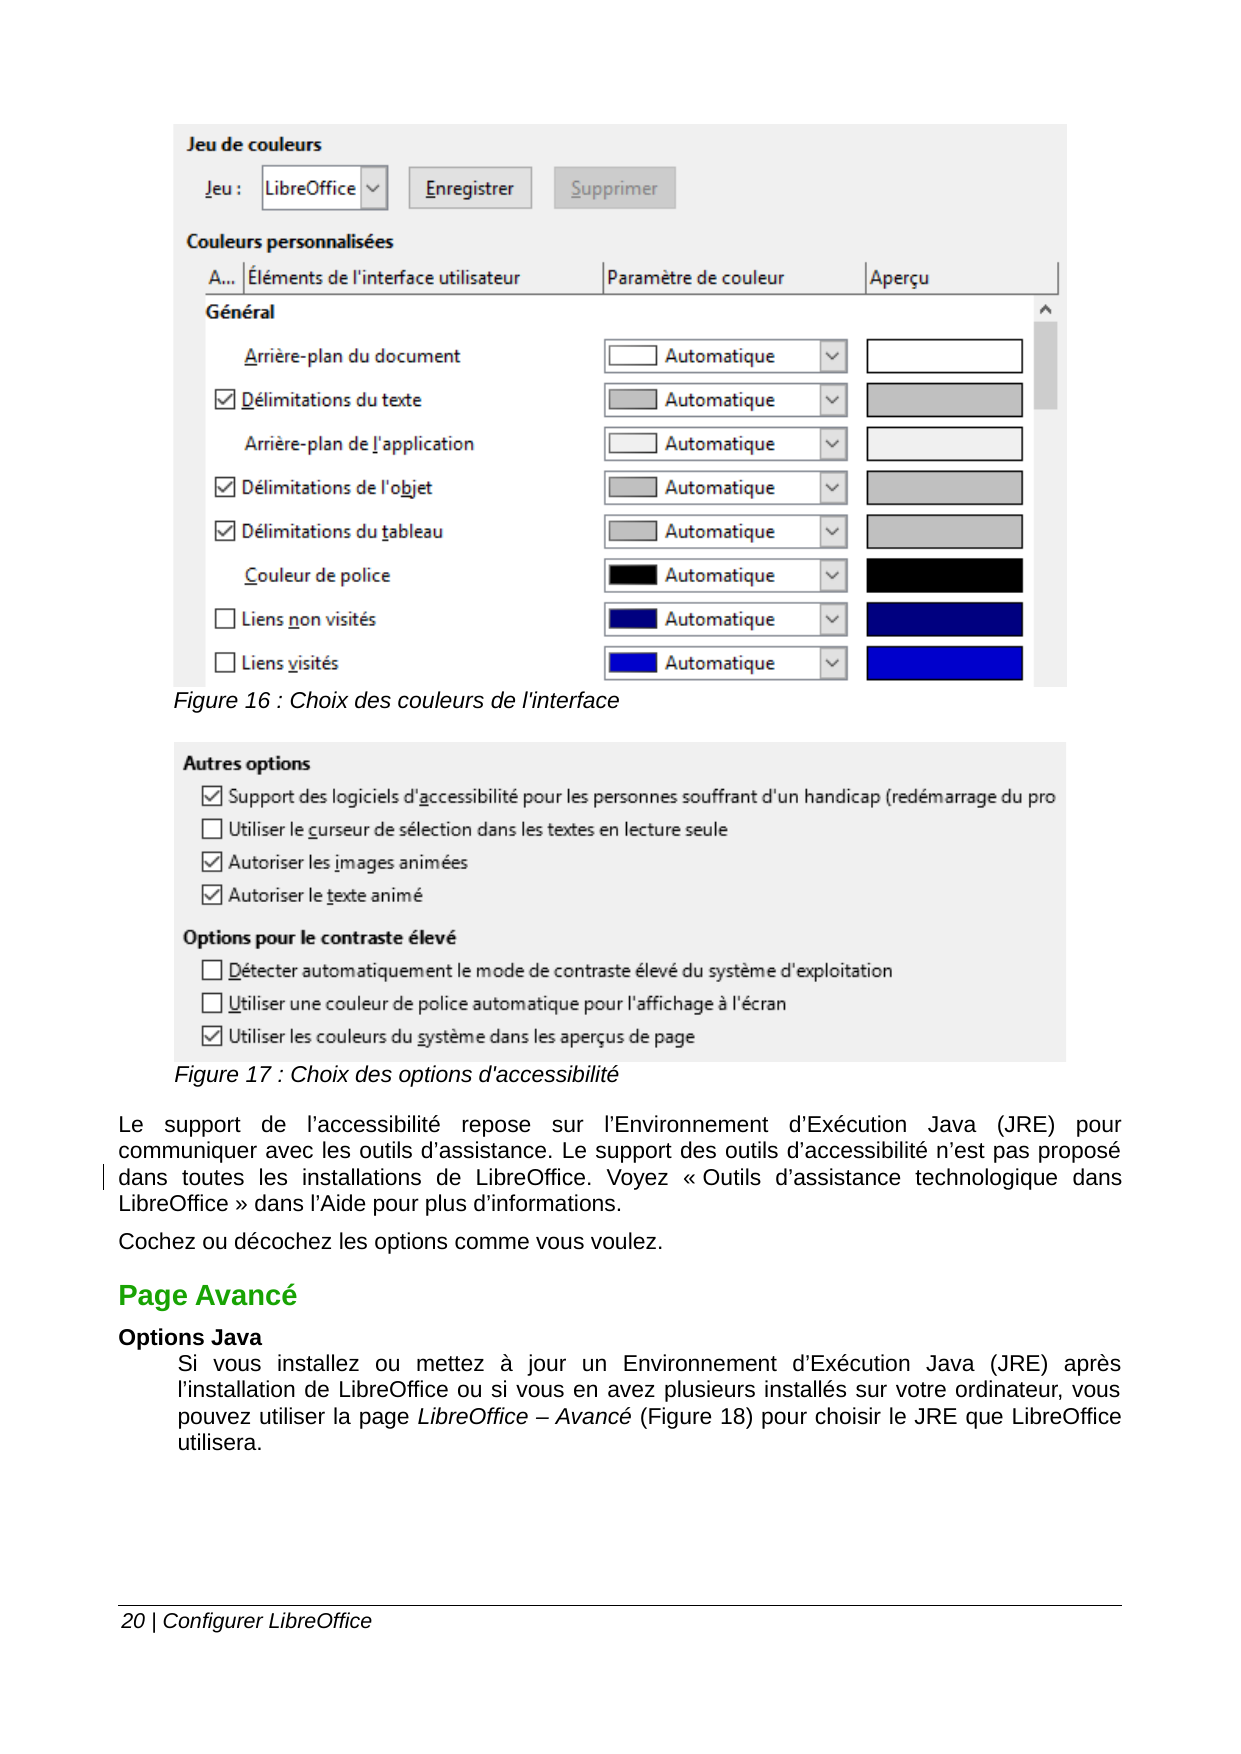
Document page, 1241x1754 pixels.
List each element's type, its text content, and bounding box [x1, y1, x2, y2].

subtitle Page Avancé [118, 1278, 1122, 1312]
text Cochez ou décochez les options comme vous voulez. [118, 1228, 1122, 1254]
text Figure 17 : Choix des options d'accessibilité [174, 1062, 1066, 1087]
text Le support de l’accessibilité repose sur l’Environnement d’Exécution Java (JRE) pour communiquer avec les outils d’assistance. Le support des outils d’accessibilité n’est pas proposé dans toutes les installations de LibreOffice. Voyez « Outils d’assistance technologique dans LibreOffice » dans l’Aide pour plus d’informations. [118, 1111, 1122, 1216]
picture [173, 124, 1067, 687]
text Options Java [118, 1323, 1122, 1350]
text Si vous installez ou mettez à jour un Environnement d’Exécution Java (JRE) après l’installation de LibreOffice ou si vous en avez plusieurs installés sur votre ordinateur, vous pouvez utiliser la page LibreOffice – Avancé (Figure 18) pour choisir le JRE que LibreOffice utilisera. [177, 1350, 1122, 1455]
text Figure 16 : Choix des couleurs de l'interface [173, 687, 1067, 713]
picture [174, 742, 1067, 1062]
